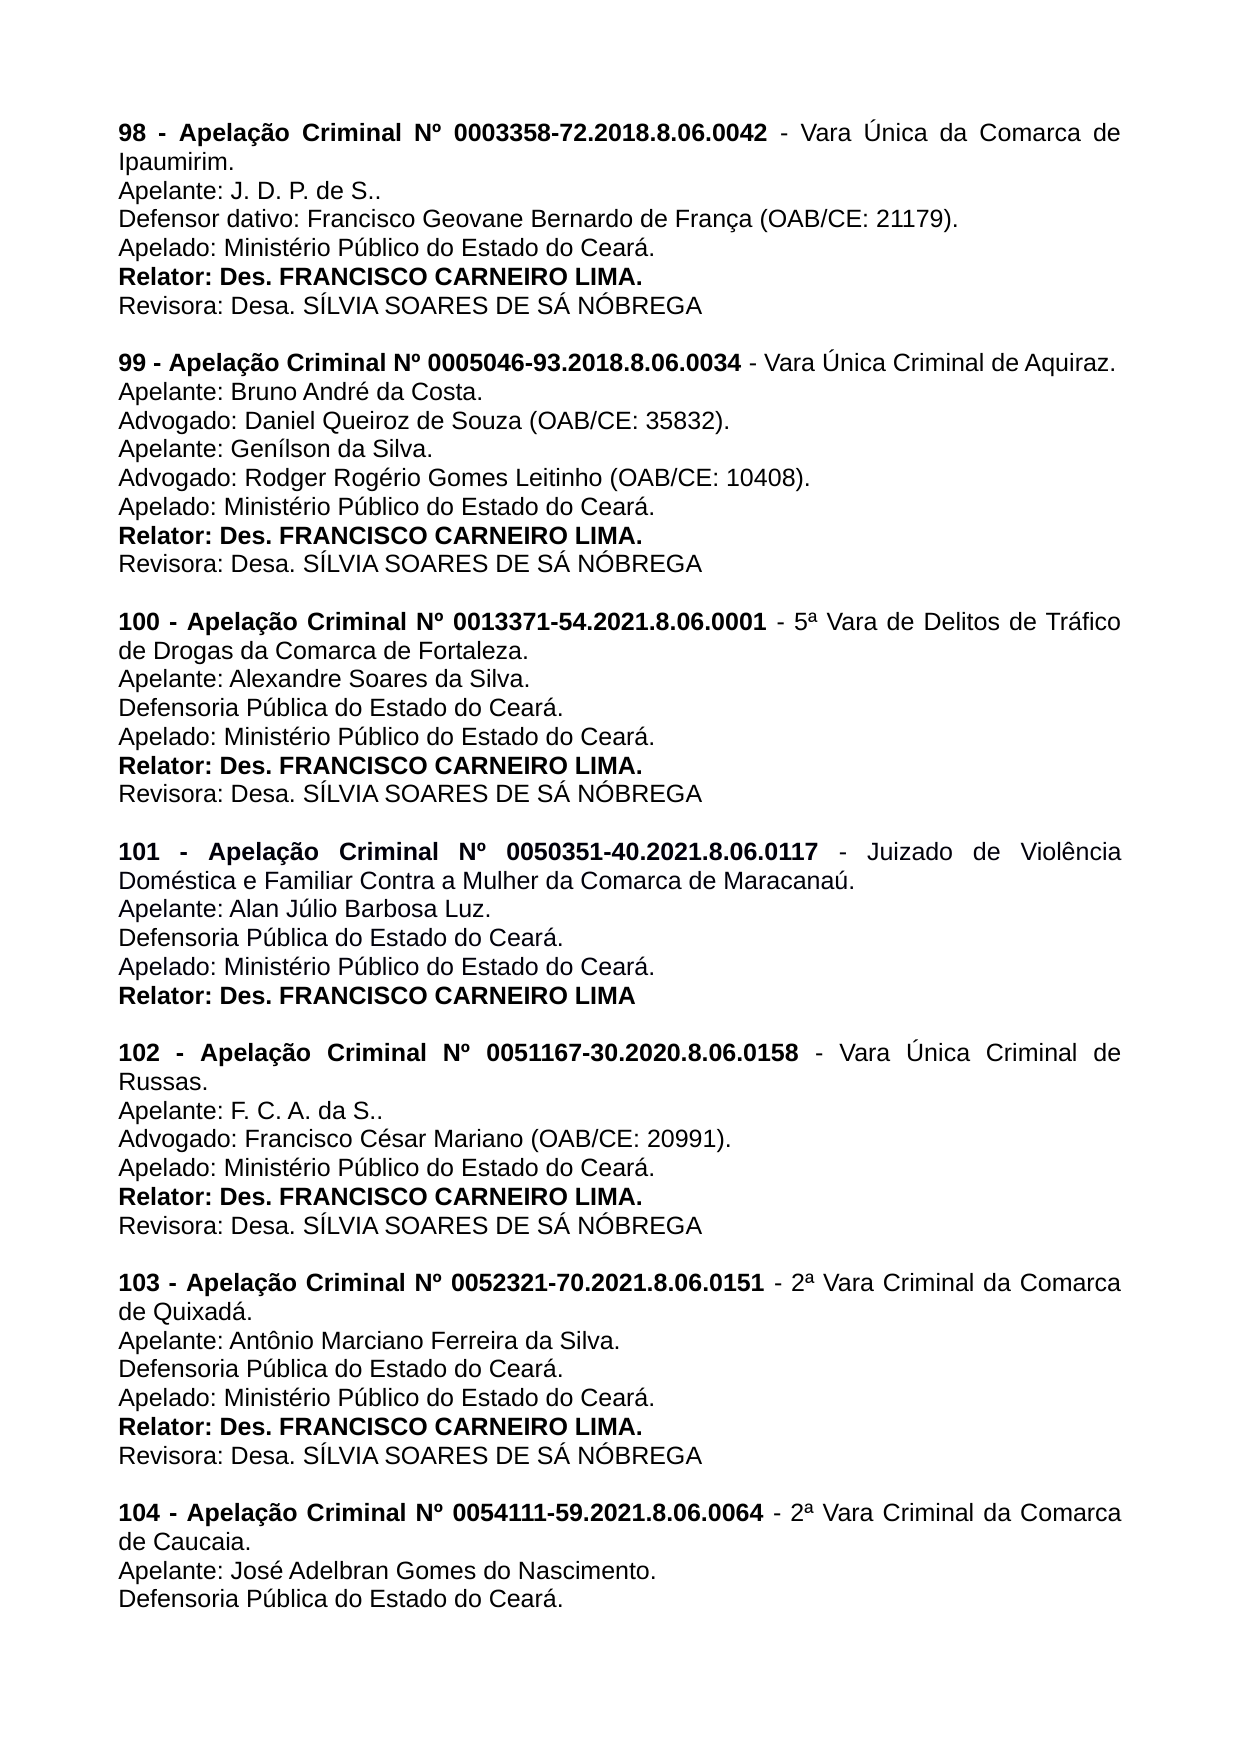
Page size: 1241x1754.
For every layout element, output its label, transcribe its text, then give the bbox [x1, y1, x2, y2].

text Defensoria Pública do Estado do Ceará. [118, 1354, 1122, 1383]
text 104 - Apelação Criminal Nº 0054111-59.2021.8.06.0064 - 2ª Vara Criminal da Comarca de Caucaia. [118, 1498, 1122, 1556]
text Apelante: Bruno André da Costa. [118, 377, 1122, 406]
text Apelado: Ministério Público do Estado do Ceará. [118, 952, 1122, 981]
text 98 - Apelação Criminal Nº 0003358-72.2018.8.06.0042 - Vara Única da Comarca de Ipaumirim. [118, 118, 1122, 176]
text Revisora: Desa. SÍLVIA SOARES DE SÁ NÓBREGA [118, 779, 1122, 808]
text Advogado: Daniel Queiroz de Souza (OAB/CE: 35832). [118, 406, 1122, 434]
text Revisora: Desa. SÍLVIA SOARES DE SÁ NÓBREGA [118, 1441, 1122, 1469]
text Apelado: Ministério Público do Estado do Ceará. [118, 233, 1122, 262]
text Revisora: Desa. SÍLVIA SOARES DE SÁ NÓBREGA [118, 1211, 1122, 1239]
text Apelado: Ministério Público do Estado do Ceará. [118, 1383, 1122, 1412]
text Defensoria Pública do Estado do Ceará. [118, 923, 1122, 952]
text 102 - Apelação Criminal Nº 0051167-30.2020.8.06.0158 - Vara Única Criminal de Russas. [118, 1038, 1122, 1096]
text Relator: Des. FRANCISCO CARNEIRO LIMA. [118, 1182, 1122, 1211]
text Apelante: Antônio Marciano Ferreira da Silva. [118, 1326, 1122, 1354]
text Revisora: Desa. SÍLVIA SOARES DE SÁ NÓBREGA [118, 291, 1122, 319]
text Defensoria Pública do Estado do Ceará. [118, 693, 1122, 722]
text Advogado: Francisco César Mariano (OAB/CE: 20991). [118, 1124, 1122, 1153]
text Relator: Des. FRANCISCO CARNEIRO LIMA [118, 981, 1122, 1009]
text 99 - Apelação Criminal Nº 0005046-93.2018.8.06.0034 - Vara Única Criminal de Aquiraz. [118, 348, 1122, 377]
text Defensoria Pública do Estado do Ceará. [118, 1584, 1122, 1613]
text Relator: Des. FRANCISCO CARNEIRO LIMA. [118, 751, 1122, 779]
text Relator: Des. FRANCISCO CARNEIRO LIMA. [118, 521, 1122, 549]
text Relator: Des. FRANCISCO CARNEIRO LIMA. [118, 262, 1122, 291]
text Apelado: Ministério Público do Estado do Ceará. [118, 722, 1122, 751]
text Defensor dativo: Francisco Geovane Bernardo de França (OAB/CE: 21179). [118, 204, 1122, 233]
text 103 - Apelação Criminal Nº 0052321-70.2021.8.06.0151 - 2ª Vara Criminal da Comarca de Quixadá. [118, 1268, 1122, 1326]
text Apelado: Ministério Público do Estado do Ceará. [118, 492, 1122, 521]
text Apelante: J. D. P. de S.. [118, 176, 1122, 204]
text 100 - Apelação Criminal Nº 0013371-54.2021.8.06.0001 - 5ª Vara de Delitos de Tráfico de Drogas da Comarca de Fortaleza. [118, 607, 1122, 664]
text Revisora: Desa. SÍLVIA SOARES DE SÁ NÓBREGA [118, 549, 1122, 578]
text 101 - Apelação Criminal Nº 0050351-40.2021.8.06.0117 - Juizado de Violência Doméstica e Familiar Contra a Mulher da Comarca de Maracanaú. [118, 837, 1122, 894]
text Apelante: F. C. A. da S.. [118, 1096, 1122, 1124]
text Apelante: José Adelbran Gomes do Nascimento. [118, 1556, 1122, 1584]
text Apelado: Ministério Público do Estado do Ceará. [118, 1153, 1122, 1182]
text Apelante: Alexandre Soares da Silva. [118, 664, 1122, 693]
text Relator: Des. FRANCISCO CARNEIRO LIMA. [118, 1412, 1122, 1441]
text Advogado: Rodger Rogério Gomes Leitinho (OAB/CE: 10408). [118, 463, 1122, 492]
text Apelante: Genílson da Silva. [118, 434, 1122, 463]
text Apelante: Alan Júlio Barbosa Luz. [118, 894, 1122, 923]
